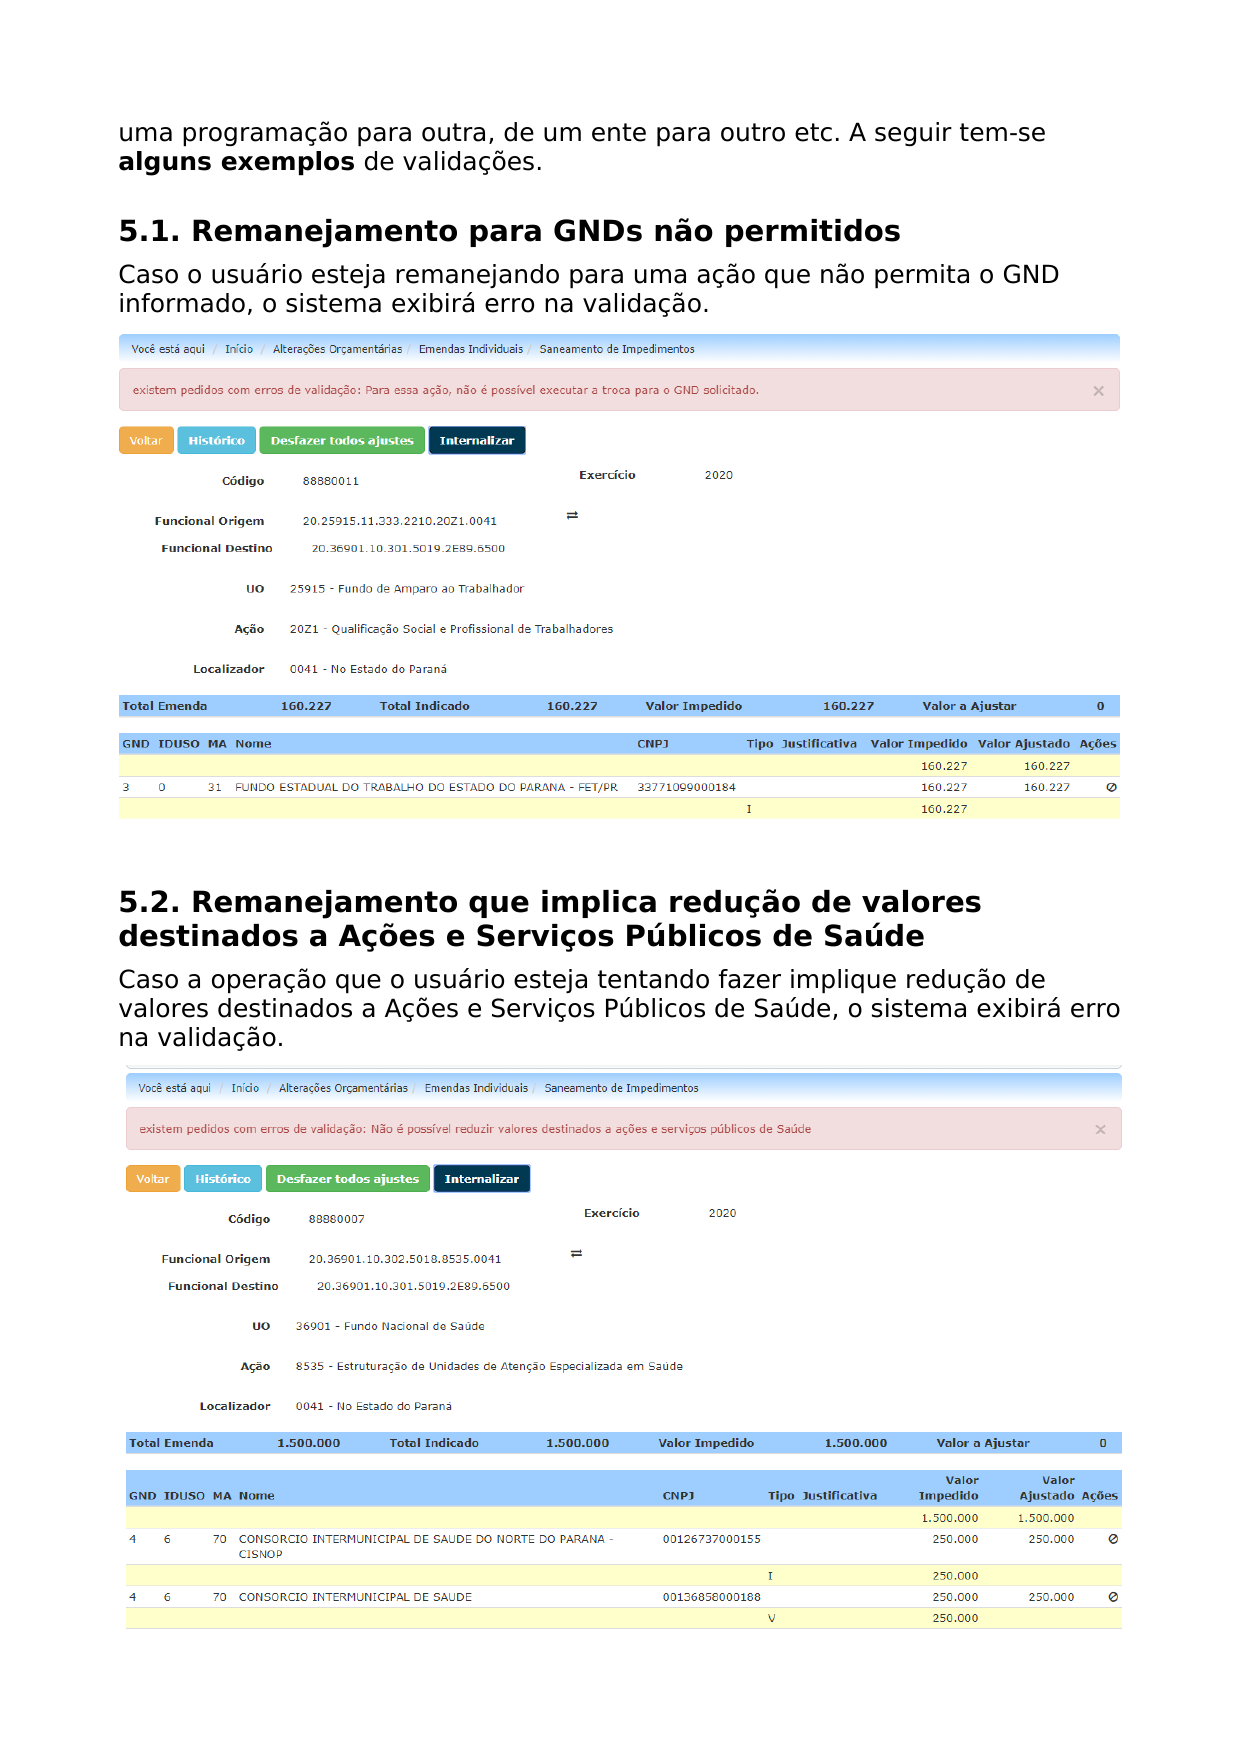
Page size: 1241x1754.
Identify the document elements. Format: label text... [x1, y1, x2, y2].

text Caso a operação que o usuário esteja tentando fazer implique redução de valores destinados a Ações e Serviços Públicos de Saúde, o sistema exibirá erro na validação. [118, 965, 1122, 1053]
picture [118, 1065, 1123, 1631]
subtitle 5.1. Remanejamento para GNDs não permitidos [118, 214, 1122, 248]
text Caso o usuário esteja remanejando para uma ação que não permita o GND informado, o sistema exibirá erro na validação. [118, 260, 1122, 319]
subtitle 5.2. Remanejamento que implica redução de valores destinados a Ações e Serviços Públicos de Saúde [118, 885, 1122, 953]
picture [118, 331, 1123, 819]
text uma programação para outra, de um ente para outro etc. A seguir tem-se alguns exemplos de validações. [118, 118, 1122, 176]
